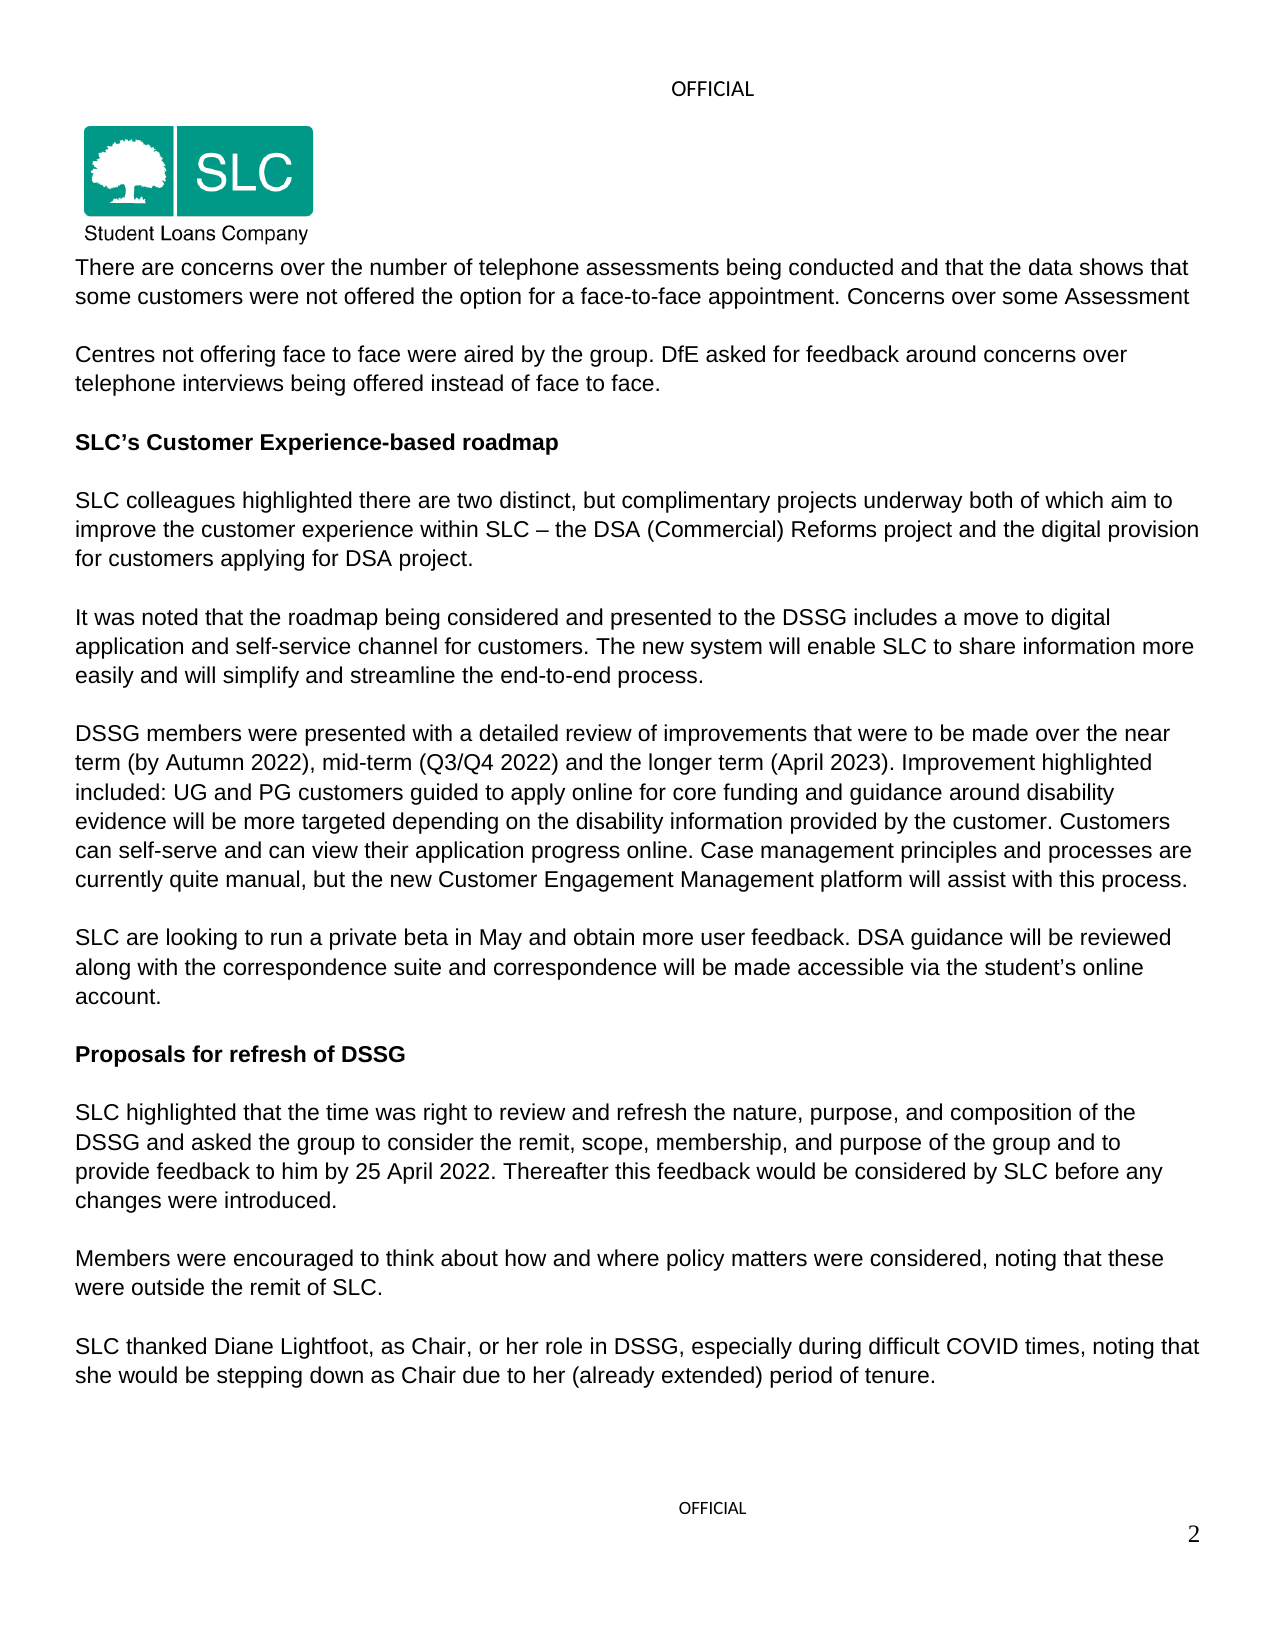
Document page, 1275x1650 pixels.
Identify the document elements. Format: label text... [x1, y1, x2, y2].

text SLC highlighted that the time was right to review and refresh the nature, purpose, and composition of the DSSG and asked the group to consider the remit, scope, membership, and purpose of the group and to provide feedback to him by 25 April 2022. Thereafter this feedback would be considered by SLC before any changes were introduced. [75, 1097, 1200, 1214]
subtitle Proposals for refresh of DSSG [75, 1039, 1200, 1068]
text DSSG members were presented with a detailed review of improvements that were to be made over the near term (by Autumn 2022), mid-term (Q3/Q4 2022) and the longer term (April 2023). Improvement highlighted included: UG and PG customers guided to apply online for core funding and guidance around disability evidence will be more targeted depending on the disability information provided by the customer. Customers can self-serve and can view their application progress online. Case management principles and processes are currently quite manual, but the new Customer Engagement Management platform will assist with this process. [75, 718, 1200, 893]
text Members were encouraged to think about how and where policy matters were considered, noting that these were outside the remit of SLC. [75, 1243, 1200, 1302]
text SLC thanked Diane Lightfoot, as Chair, or her role in DSSG, especially during difficult COVID times, noting that she would be stepping down as Chair due to her (already extended) period of tenure. [75, 1331, 1200, 1389]
subtitle SLC’s Customer Experience-based roadmap [75, 427, 1200, 456]
text SLC colleagues highlighted there are two distinct, but complimentary projects underway both of which aim to improve the customer experience within SLC – the DSA (Commercial) Reforms project and the digital provision for customers applying for DSA project. [75, 485, 1200, 572]
text Centres not offering face to face were aired by the group. DfE asked for feedback around concerns over telephone interviews being offered instead of face to face. [75, 339, 1200, 397]
text SLC are looking to run a private beta in May and obtain more user feedback. DSA guidance will be reviewed along with the correspondence suite and correspondence will be made accessible via the student’s online account. [75, 922, 1200, 1010]
text It was noted that the roadmap being considered and presented to the DSSG includes a move to digital application and self-service channel for customers. The new system will enable SLC to share information more easily and will simplify and streamline the end-to-end process. [75, 602, 1200, 689]
text There are concerns over the number of telephone assessments being conducted and that the data shows that some customers were not offered the option for a face-to-face appointment. Concerns over some Assessment [75, 252, 1200, 310]
